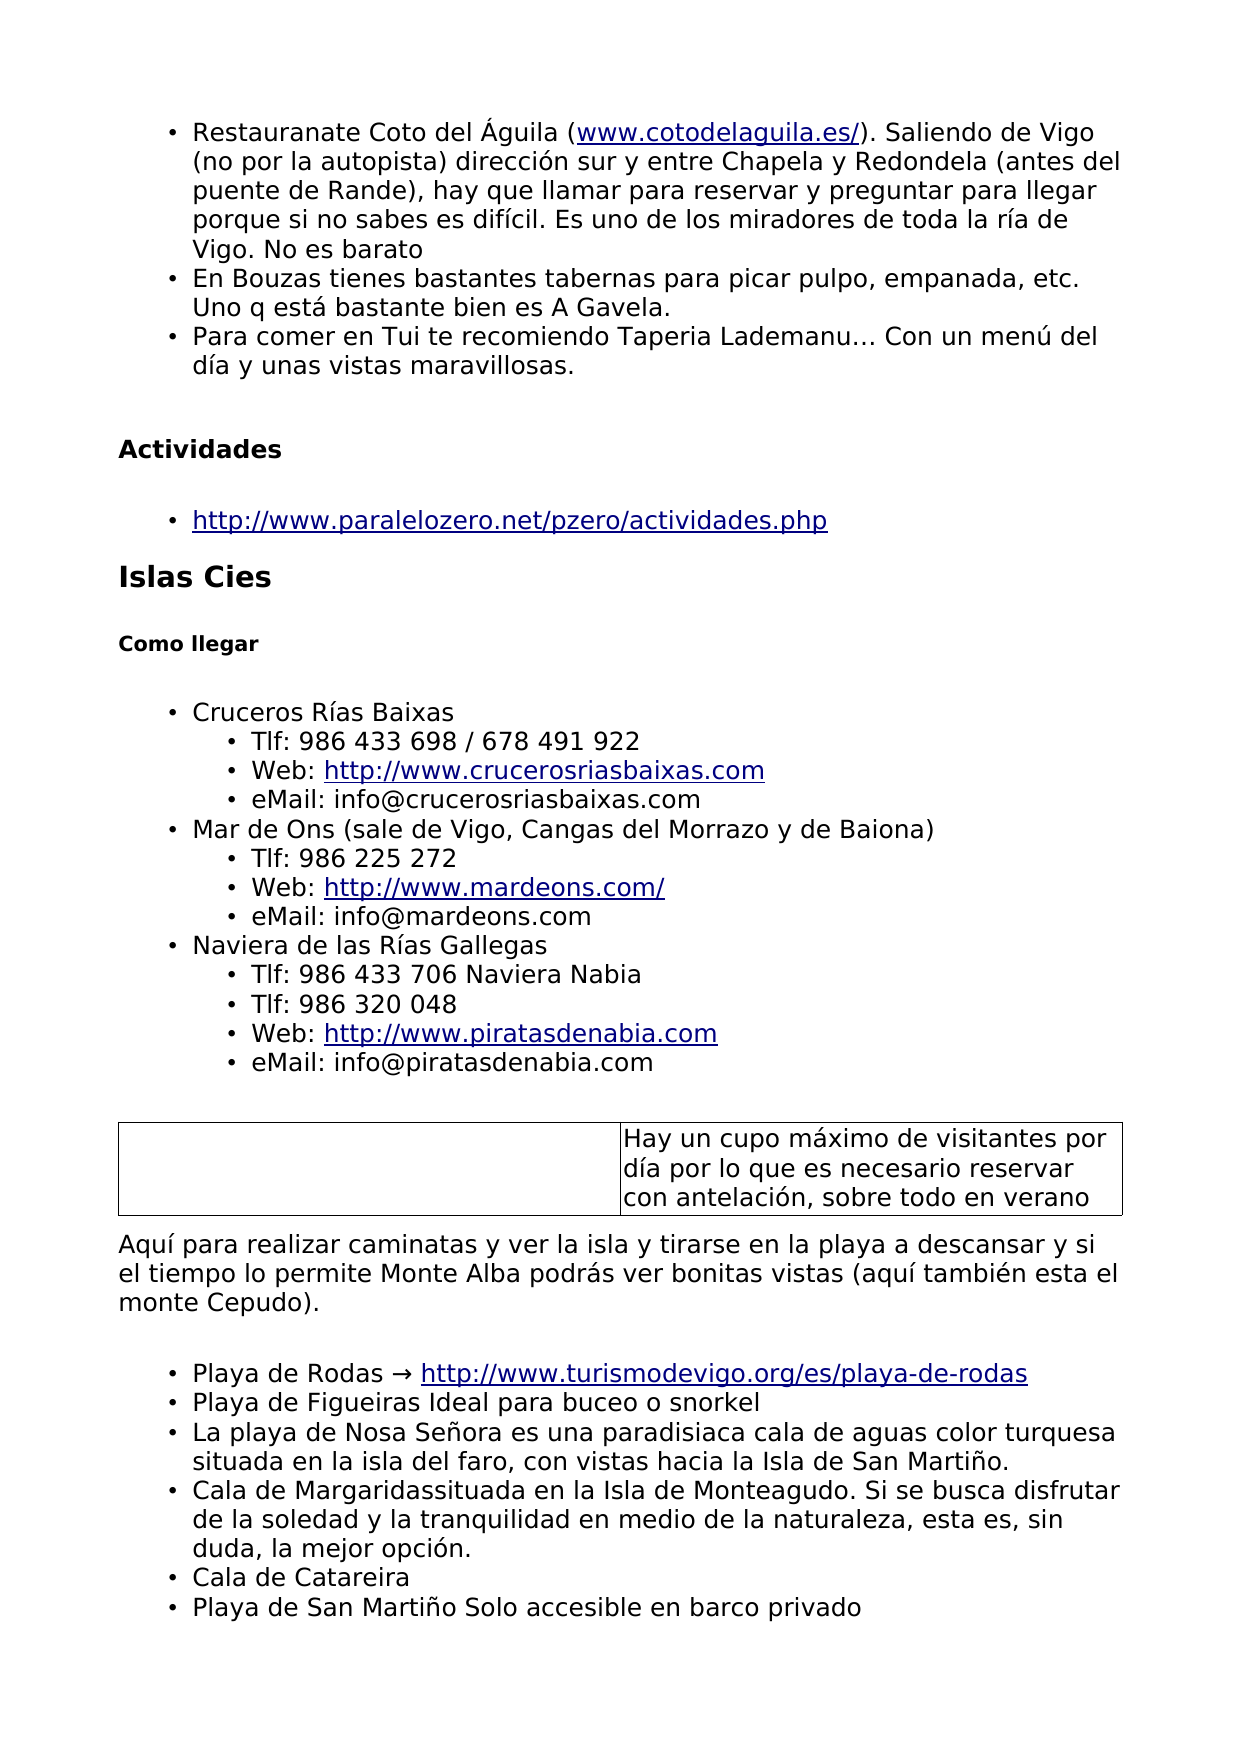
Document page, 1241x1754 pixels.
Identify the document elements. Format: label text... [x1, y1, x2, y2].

table_header Hay un cupo máximo de visitantes por día por lo que es necesario reservar con antelación, sobre todo en verano [621, 1123, 1122, 1215]
list Tlf: 986 225 272 [236, 844, 1122, 873]
list Tlf: 986 320 048 [236, 990, 1122, 1019]
list Playa de Figueiras Ideal para buceo o snorkel [177, 1388, 1122, 1418]
list Para comer en Tui te recomiendo Taperia Lademanu… Con un menú del día y unas vistas maravillosas. [177, 322, 1122, 381]
subtitle Islas Cies [118, 560, 1122, 594]
list Cala de Catareira [177, 1563, 1122, 1593]
list eMail: info@crucerosriasbaixas.com [236, 786, 1122, 815]
list eMail: info@mardeons.com [236, 902, 1122, 931]
list Tlf: 986 433 698 / 678 491 922 [236, 727, 1122, 756]
list Mar de Ons (sale de Vigo, Cangas del Morrazo y de Baiona) [177, 815, 1122, 844]
table_header [119, 1123, 620, 1215]
list Naviera de las Rías Gallegas [177, 931, 1122, 961]
list Web: http://www.piratasdenabia.com [236, 1019, 1122, 1048]
list eMail: info@piratasdenabia.com [236, 1048, 1122, 1077]
list Playa de Rodas → http://www.turismodevigo.org/es/playa-de-rodas [177, 1359, 1122, 1388]
list Cruceros Rías Baixas [177, 698, 1122, 727]
list Playa de San Martiño Solo accesible en barco privado [177, 1593, 1122, 1622]
text Aquí para realizar caminatas y ver la isla y tirarse en la playa a descansar y si el tiempo lo permite Monte Alba podrás ver bonitas vistas (aquí también esta el monte Cepudo). [118, 1230, 1122, 1317]
list Restauranate Coto del Águila (www.cotodelaguila.es/). Saliendo de Vigo (no por la autopista) dirección sur y entre Chapela y Redondela (antes del puente de Rande), hay que llamar para reservar y preguntar para llegar porque si no sabes es difícil. Es uno de los miradores de toda la ría de Vigo. No es barato [177, 118, 1122, 264]
list La playa de Nosa Señora es una paradisiaca cala de aguas color turquesa situada en la isla del faro, con vistas hacia la Isla de San Martiño. [177, 1418, 1122, 1476]
subtitle Como llegar [118, 632, 1122, 656]
list Web: http://www.crucerosriasbaixas.com [236, 756, 1122, 786]
list En Bouzas tienes bastantes tabernas para picar pulpo, empanada, etc. Uno q está bastante bien es A Gavela. [177, 264, 1122, 322]
subtitle Actividades [118, 435, 1122, 464]
list Cala de Margaridassituada en la Isla de Monteagudo. Si se busca disfrutar de la soledad y la tranquilidad en medio de la naturaleza, esta es, sin duda, la mejor opción. [177, 1476, 1122, 1563]
list Tlf: 986 433 706 Naviera Nabia [236, 961, 1122, 990]
list Web: http://www.mardeons.com/ [236, 873, 1122, 902]
list http://www.paralelozero.net/pzero/actividades.php [177, 506, 1122, 535]
